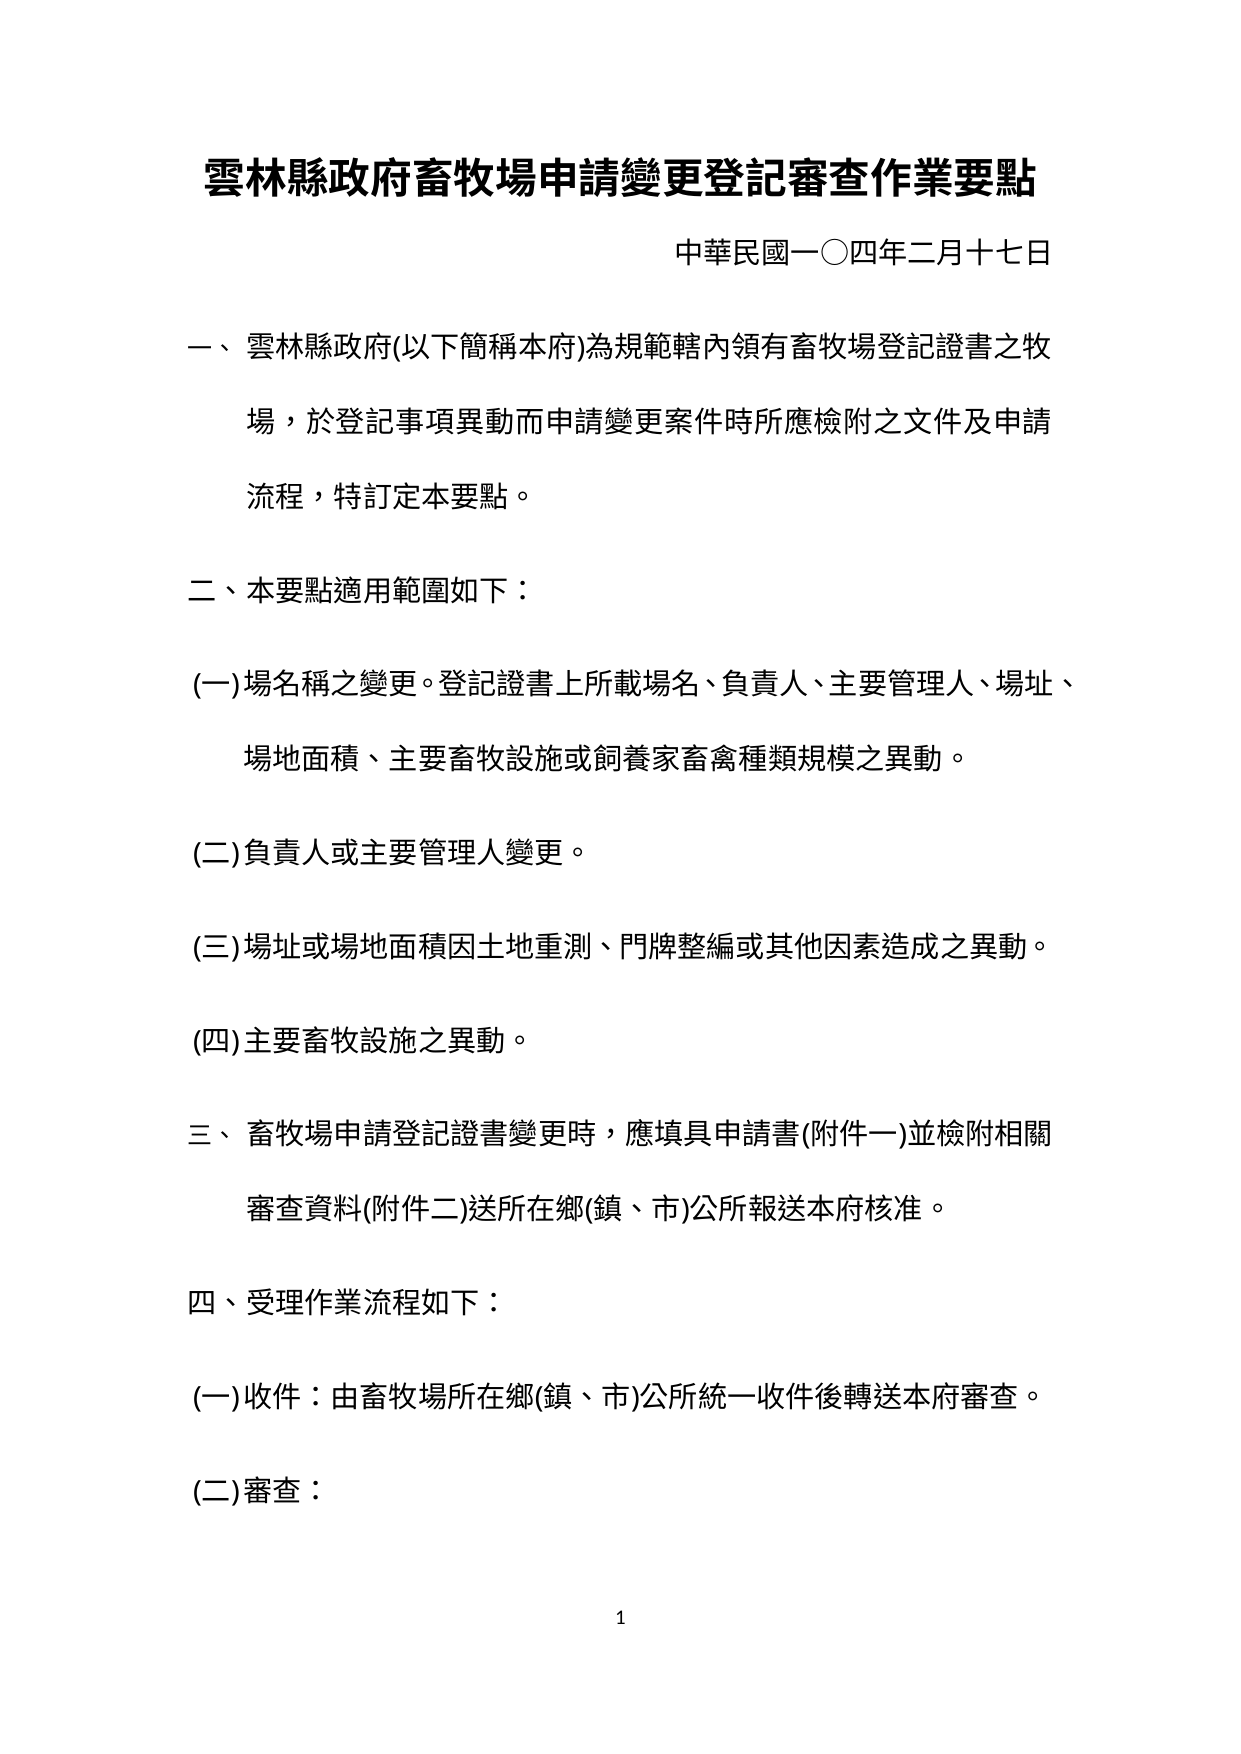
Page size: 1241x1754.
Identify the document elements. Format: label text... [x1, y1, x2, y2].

list 雲林縣政府(以下簡稱本府)為規範轄內領有畜牧場登記證書之牧場，於登記事項異動而申請變更案件時所應檢附之文件及申請流程，特訂定本要點。 [187, 307, 1053, 532]
list 受理作業流程如下： [187, 1263, 1053, 1338]
list 場名稱之變更。登記證書上所載場名、負責人、主要管理人、場址、場地面積、主要畜牧設施或飼養家畜禽種類規模之異動。 [193, 644, 1053, 794]
list 畜牧場申請登記證書變更時，應填具申請書(附件一)並檢附相關審查資料(附件二)送所在鄉(鎮、市)公所報送本府核准。 [187, 1094, 1053, 1244]
text 雲林縣政府畜牧場申請變更登記審查作業要點 [187, 138, 1053, 213]
list 場址或場地面積因土地重測、門牌整編或其他因素造成之異動。 [193, 907, 1053, 982]
text 中華民國一○四年二月十七日 [187, 213, 1053, 288]
list 審查： [193, 1451, 1053, 1526]
list 負責人或主要管理人變更。 [193, 813, 1053, 888]
list 收件：由畜牧場所在鄉(鎮、市)公所統一收件後轉送本府審查。 [193, 1357, 1053, 1432]
list 主要畜牧設施之異動。 [193, 1001, 1053, 1076]
list 本要點適用範圍如下： [187, 551, 1053, 626]
